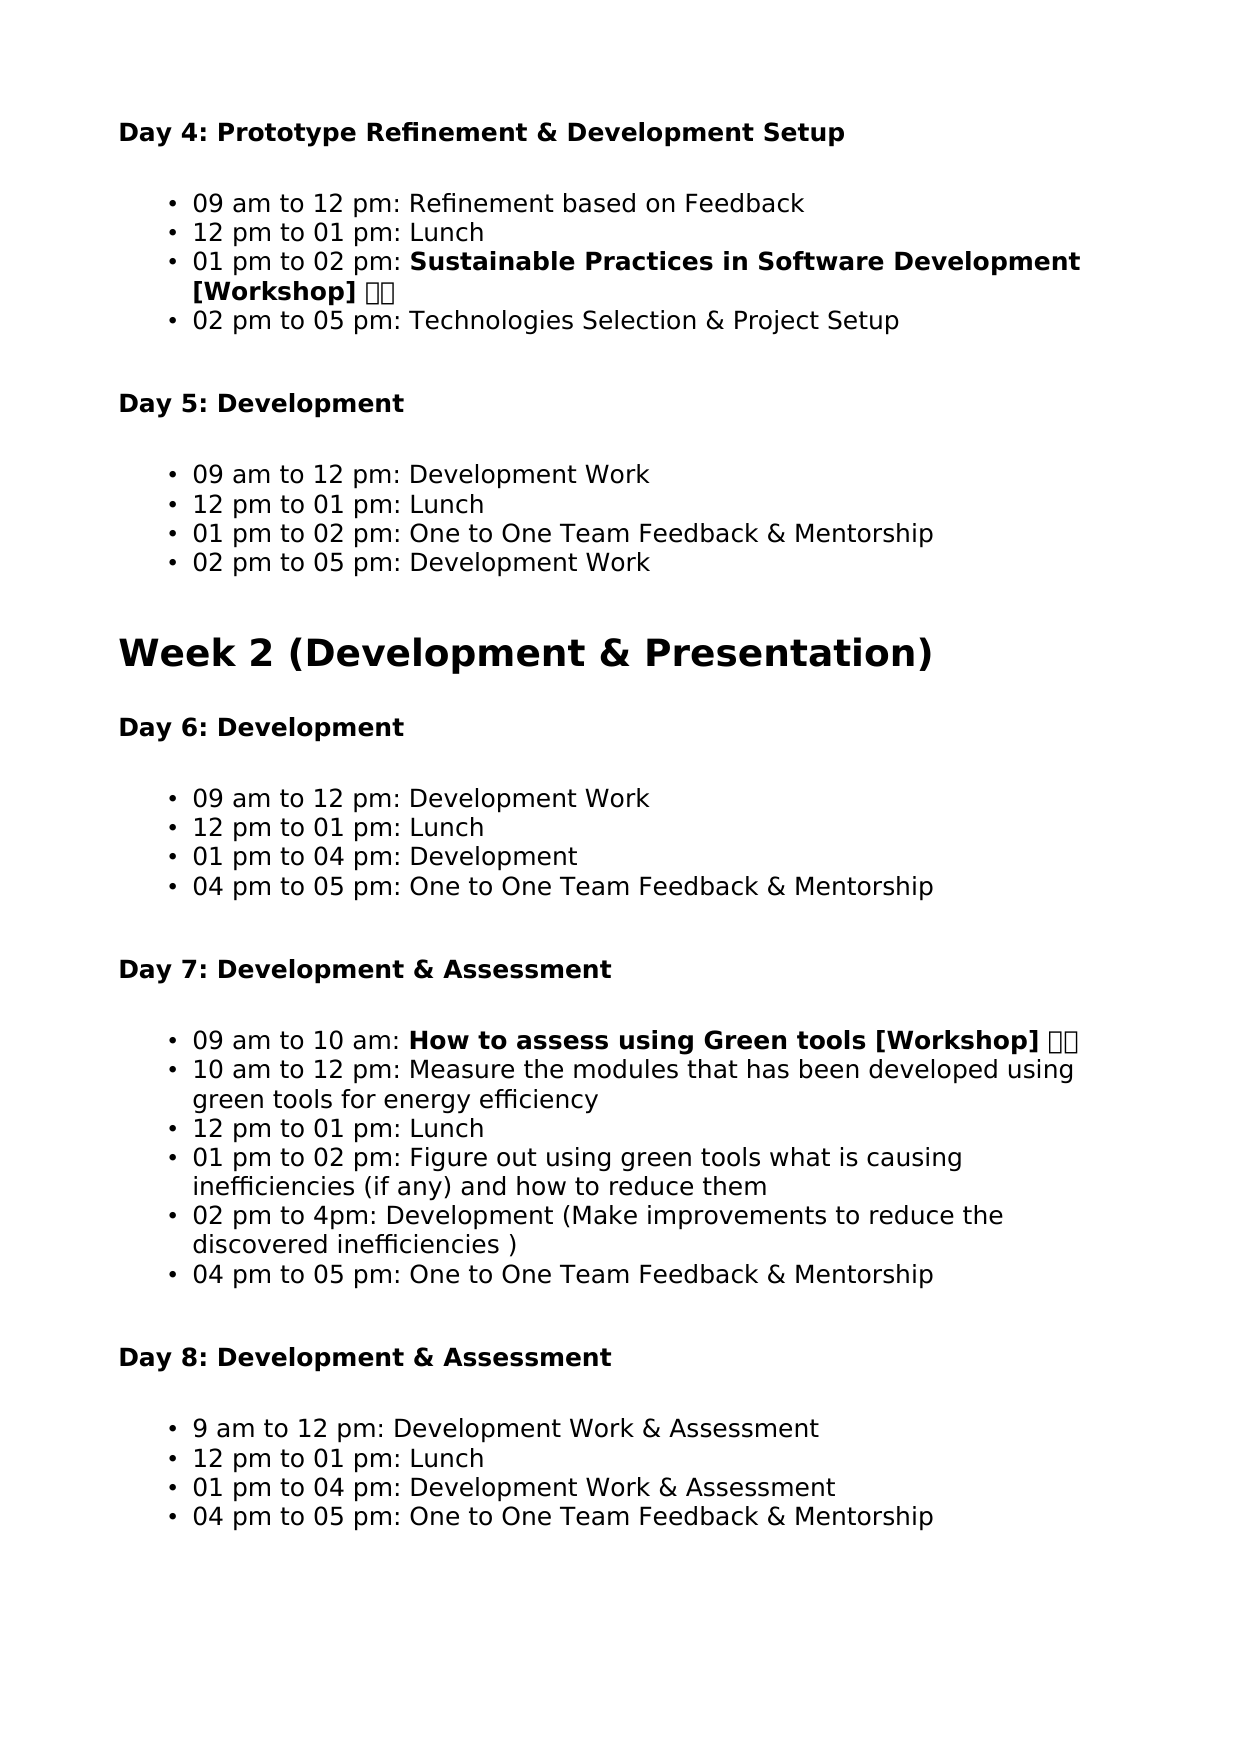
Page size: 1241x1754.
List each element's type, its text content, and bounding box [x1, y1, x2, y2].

subtitle Day 5: Development [118, 389, 1122, 419]
list 09 am to 10 am: How to assess using Green tools [Workshop] 🌱🌿 [177, 1026, 1122, 1056]
list 04 pm to 05 pm: One to One Team Feedback & Mentorship [177, 872, 1122, 901]
list 10 am to 12 pm: Measure the modules that has been developed using green tools for energy efficiency [177, 1056, 1122, 1114]
list 04 pm to 05 pm: One to One Team Feedback & Mentorship [177, 1260, 1122, 1289]
subtitle Day 4: Prototype Refinement & Development Setup [118, 118, 1122, 147]
list 12 pm to 01 pm: Lunch [177, 1444, 1122, 1473]
list 09 am to 12 pm: Development Work [177, 461, 1122, 490]
list 12 pm to 01 pm: Lunch [177, 218, 1122, 248]
list 09 am to 12 pm: Refinement based on Feedback [177, 189, 1122, 218]
list 12 pm to 01 pm: Lunch [177, 1114, 1122, 1143]
list 01 pm to 02 pm: One to One Team Feedback & Mentorship [177, 519, 1122, 548]
list 01 pm to 04 pm: Development [177, 842, 1122, 872]
list 01 pm to 02 pm: Figure out using green tools what is causing inefficiencies (if any) and how to reduce them [177, 1143, 1122, 1201]
list 9 am to 12 pm: Development Work & Assessment [177, 1414, 1122, 1444]
list 04 pm to 05 pm: One to One Team Feedback & Mentorship [177, 1502, 1122, 1531]
list 01 pm to 04 pm: Development Work & Assessment [177, 1473, 1122, 1502]
list 02 pm to 4pm: Development (Make improvements to reduce the discovered inefficiencies ) [177, 1201, 1122, 1260]
subtitle Day 7: Development & Assessment [118, 955, 1122, 984]
list 02 pm to 05 pm: Technologies Selection & Project Setup [177, 306, 1122, 335]
subtitle Day 8: Development & Assessment [118, 1343, 1122, 1373]
list 09 am to 12 pm: Development Work [177, 784, 1122, 813]
list 12 pm to 01 pm: Lunch [177, 813, 1122, 842]
subtitle Week 2 (Development & Presentation) [118, 632, 1122, 676]
list 12 pm to 01 pm: Lunch [177, 490, 1122, 519]
list 01 pm to 02 pm: Sustainable Practices in Software Development [Workshop] 🌱🌿 [177, 248, 1122, 306]
subtitle Day 6: Development [118, 713, 1122, 742]
list 02 pm to 05 pm: Development Work [177, 548, 1122, 577]
